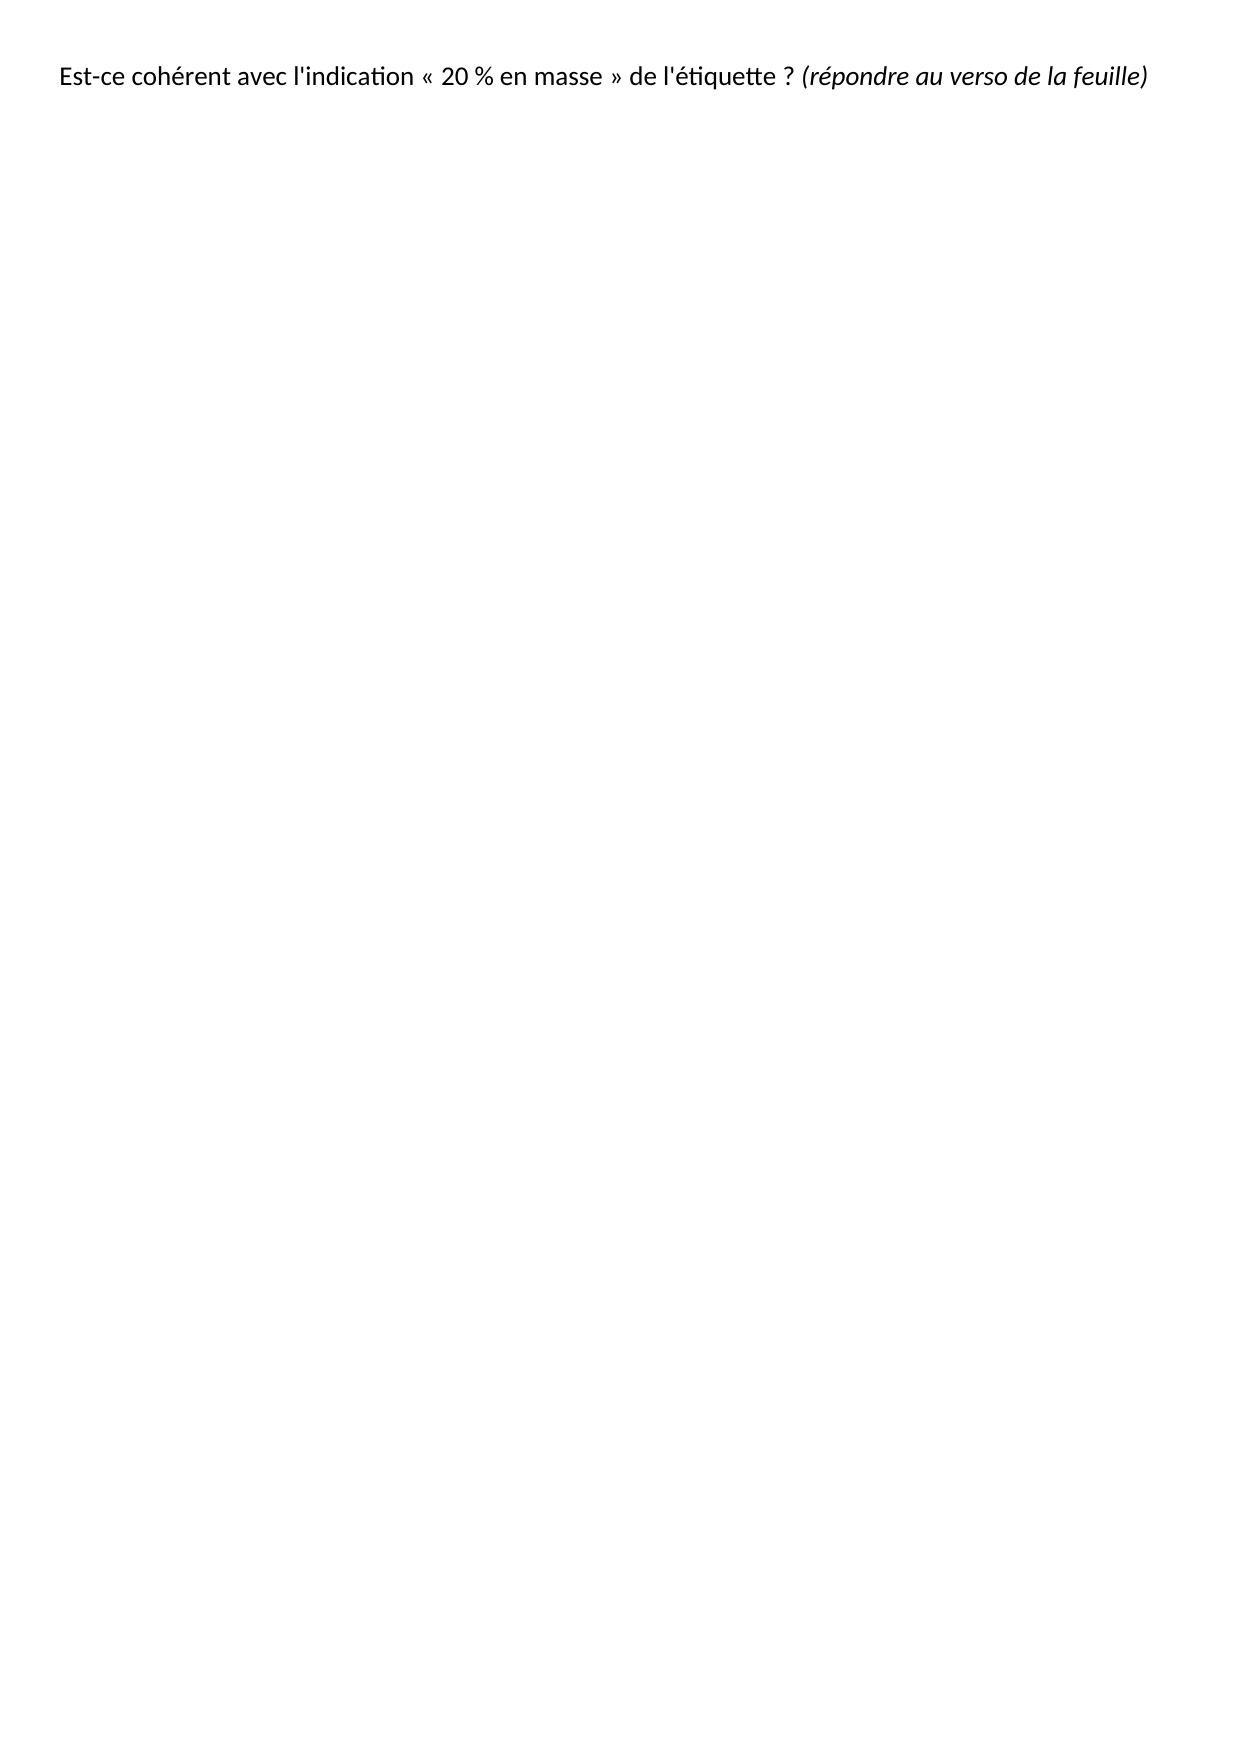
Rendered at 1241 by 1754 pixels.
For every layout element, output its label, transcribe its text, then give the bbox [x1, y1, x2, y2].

text Est-ce cohérent avec l'indication « 20 % en masse » de l'étiquette ? (répondre au verso de la feuille) [59, 59, 1181, 92]
